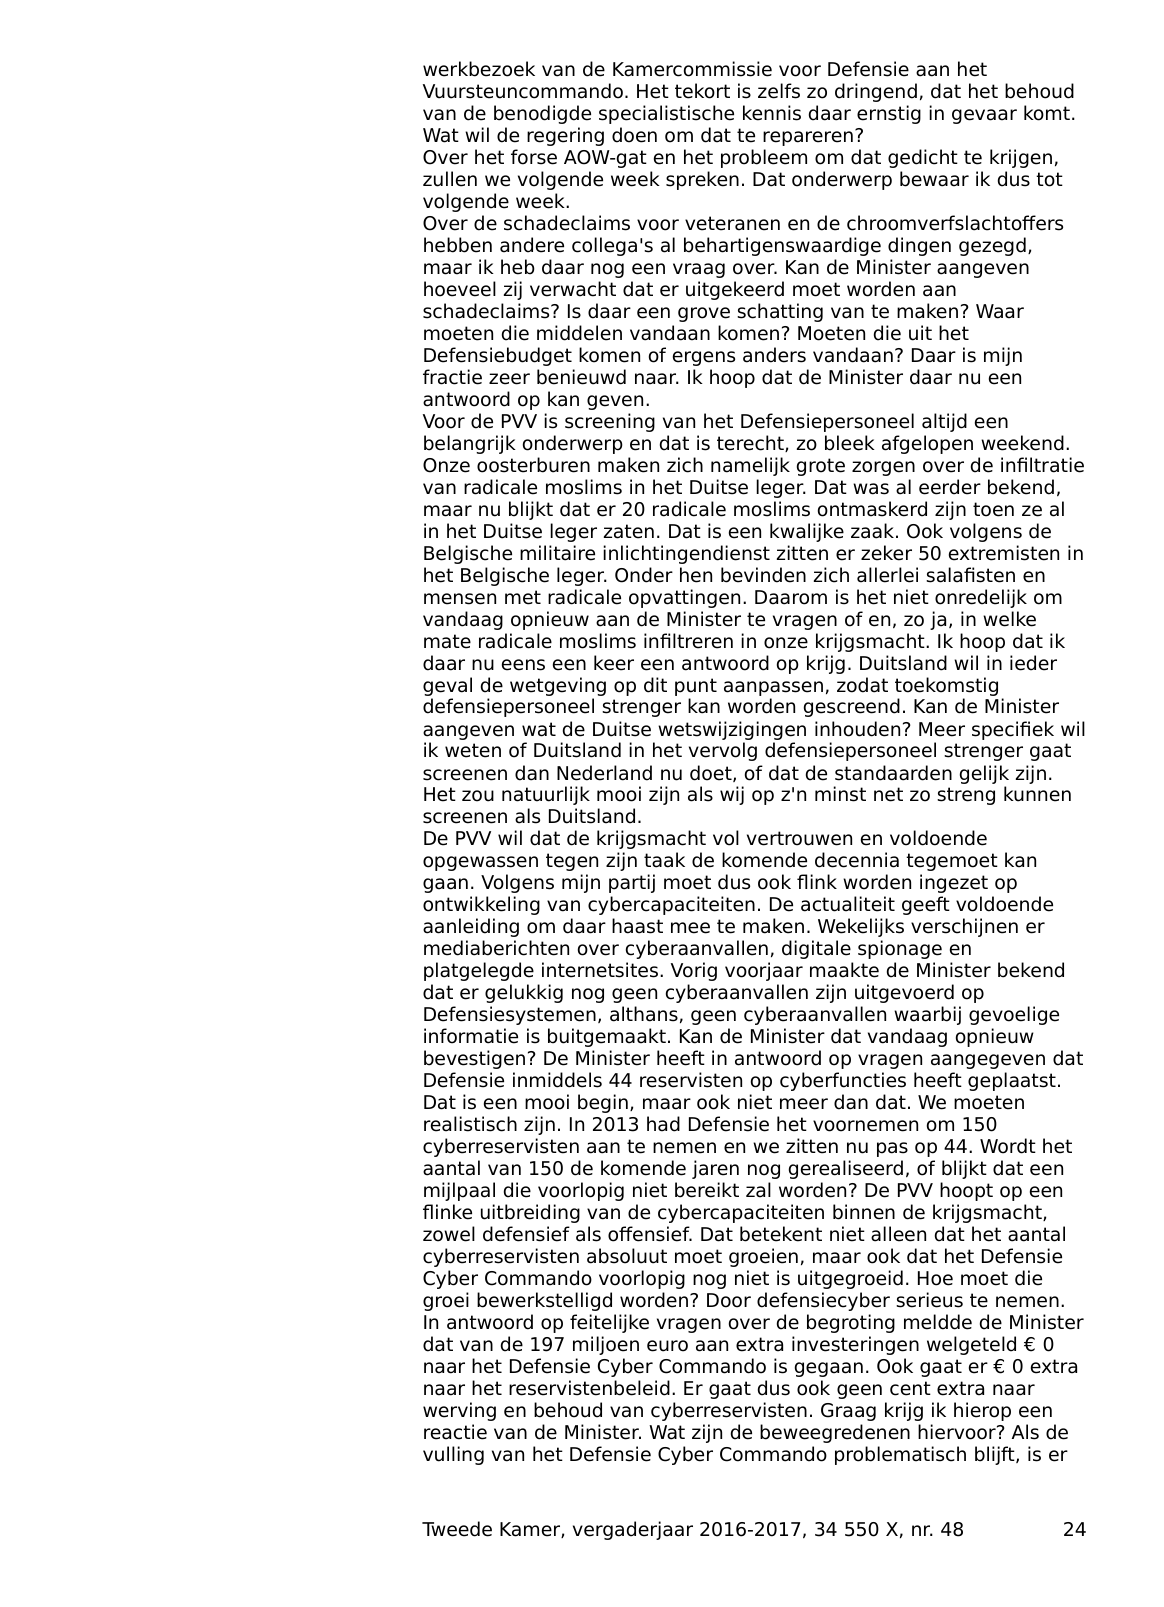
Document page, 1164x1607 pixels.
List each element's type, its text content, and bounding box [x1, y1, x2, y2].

text De PVV wil dat de krijgsmacht vol vertrouwen en voldoende opgewassen tegen zijn taak de komende decennia tegemoet kan gaan. Volgens mijn partij moet dus ook flink worden ingezet op ontwikkeling van cybercapaciteiten. De actualiteit geeft voldoende aanleiding om daar haast mee te maken. Wekelijks verschijnen er mediaberichten over cyberaanvallen, digitale spionage en platgelegde internetsites. Vorig voorjaar maakte de Minister bekend dat er gelukkig nog geen cyberaanvallen zijn uitgevoerd op Defensiesystemen, althans, geen cyberaanvallen waarbij gevoelige informatie is buitgemaakt. Kan de Minister dat vandaag opnieuw bevestigen? De Minister heeft in antwoord op vragen aangegeven dat Defensie inmiddels 44 reservisten op cyberfuncties heeft geplaatst. Dat is een mooi begin, maar ook niet meer dan dat. We moeten realistisch zijn. In 2013 had Defensie het voornemen om 150 cyberreservisten aan te nemen en we zitten nu pas op 44. Wordt het aantal van 150 de komende jaren nog gerealiseerd, of blijkt dat een mijlpaal die voorlopig niet bereikt zal worden? De PVV hoopt op een flinke uitbreiding van de cybercapaciteiten binnen de krijgsmacht, zowel defensief als offensief. Dat betekent niet alleen dat het aantal cyberreservisten absoluut moet groeien, maar ook dat het Defensie Cyber Commando voorlopig nog niet is uitgegroeid. Hoe moet die groei bewerkstelligd worden? Door defensiecyber serieus te nemen. In antwoord op feitelijke vragen over de begroting meldde de Minister dat van de 197 miljoen euro aan extra investeringen welgeteld € 0 naar het Defensie Cyber Commando is gegaan. Ook gaat er € 0 extra naar het reservistenbeleid. Er gaat dus ook geen cent extra naar werving en behoud van cyberreservisten. Graag krijg ik hierop een reactie van de Minister. Wat zijn de beweegredenen hiervoor? Als de vulling van het Defensie Cyber Commando problematisch blijft, is er [422, 828, 1087, 1466]
text Over de schadeclaims voor veteranen en de chroomverfslachtoffers hebben andere collega's al behartigenswaardige dingen gezegd, maar ik heb daar nog een vraag over. Kan de Minister aangeven hoeveel zij verwacht dat er uitgekeerd moet worden aan schadeclaims? Is daar een grove schatting van te maken? Waar moeten die middelen vandaan komen? Moeten die uit het Defensiebudget komen of ergens anders vandaan? Daar is mijn fractie zeer benieuwd naar. Ik hoop dat de Minister daar nu een antwoord op kan geven. [422, 213, 1087, 411]
text werkbezoek van de Kamercommissie voor Defensie aan het Vuursteuncommando. Het tekort is zelfs zo dringend, dat het behoud van de benodigde specialistische kennis daar ernstig in gevaar komt. Wat wil de regering doen om dat te repareren? [422, 59, 1087, 147]
text Voor de PVV is screening van het Defensiepersoneel altijd een belangrijk onderwerp en dat is terecht, zo bleek afgelopen weekend. Onze oosterburen maken zich namelijk grote zorgen over de infiltratie van radicale moslims in het Duitse leger. Dat was al eerder bekend, maar nu blijkt dat er 20 radicale moslims ontmaskerd zijn toen ze al in het Duitse leger zaten. Dat is een kwalijke zaak. Ook volgens de Belgische militaire inlichtingendienst zitten er zeker 50 extremisten in het Belgische leger. Onder hen bevinden zich allerlei salafisten en mensen met radicale opvattingen. Daarom is het niet onredelijk om vandaag opnieuw aan de Minister te vragen of en, zo ja, in welke mate radicale moslims infiltreren in onze krijgsmacht. Ik hoop dat ik daar nu eens een keer een antwoord op krijg. Duitsland wil in ieder geval de wetgeving op dit punt aanpassen, zodat toekomstig defensiepersoneel strenger kan worden gescreend. Kan de Minister aangeven wat de Duitse wetswijzigingen inhouden? Meer specifiek wil ik weten of Duitsland in het vervolg defensiepersoneel strenger gaat screenen dan Nederland nu doet, of dat de standaarden gelijk zijn. Het zou natuurlijk mooi zijn als wij op z'n minst net zo streng kunnen screenen als Duitsland. [422, 411, 1087, 828]
text Over het forse AOW-gat en het probleem om dat gedicht te krijgen, zullen we volgende week spreken. Dat onderwerp bewaar ik dus tot volgende week. [422, 147, 1087, 213]
